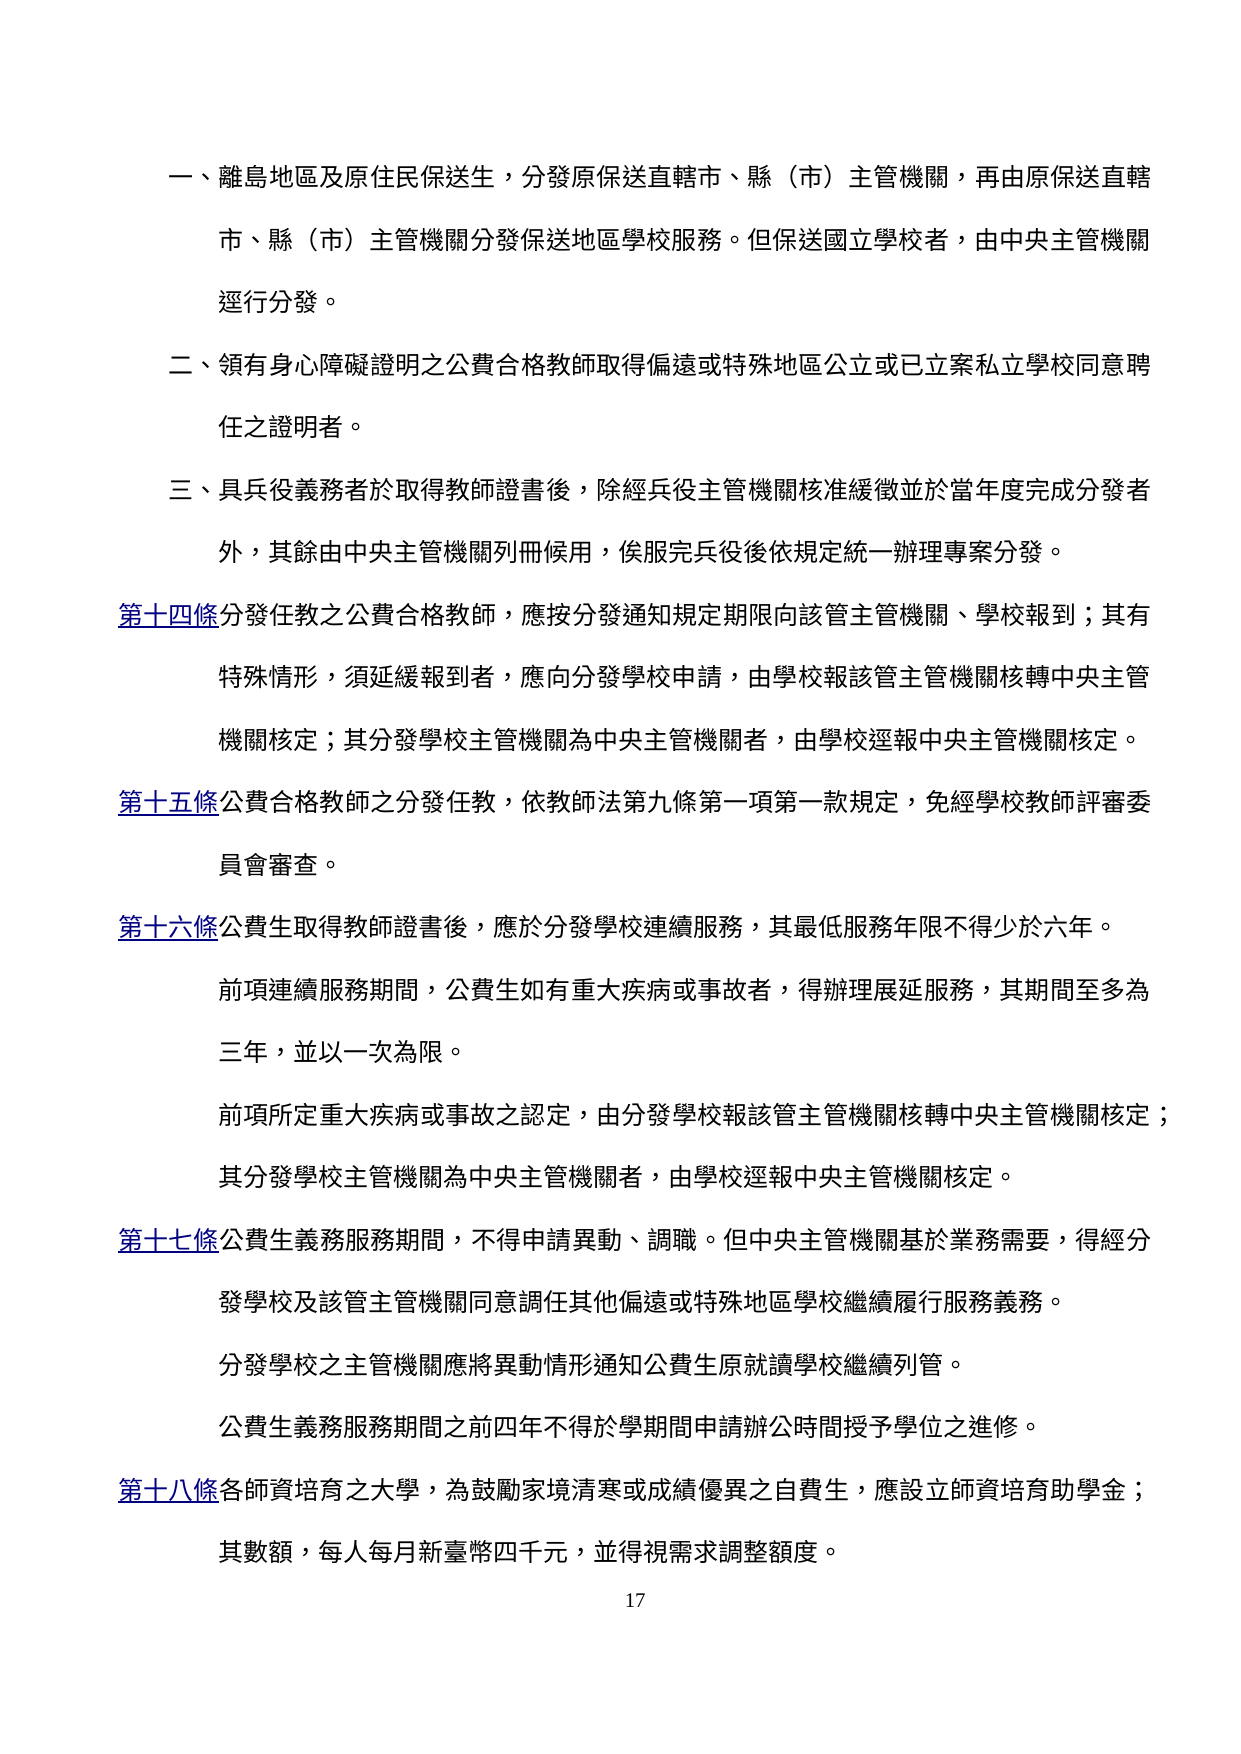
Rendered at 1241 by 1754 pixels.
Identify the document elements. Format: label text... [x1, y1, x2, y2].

text 第十四條分發任教之公費合格教師，應按分發通知規定期限向該管主管機關、學校報到；其有特殊情形，須延緩報到者，應向分發學校申請，由學校報該管主管機關核轉中央主管機關核定；其分發學校主管機關為中央主管機關者，由學校逕報中央主管機關核定。 [118, 572, 1152, 759]
text 分發學校之主管機關應將異動情形通知公費生原就讀學校繼續列管。 [218, 1322, 1152, 1384]
text 一、離島地區及原住民保送生，分發原保送直轄市、縣（市）主管機關，再由原保送直轄市、縣（市）主管機關分發保送地區學校服務。但保送國立學校者，由中央主管機關逕行分發。 [168, 134, 1152, 322]
text 第十六條公費生取得教師證書後，應於分發學校連續服務，其最低服務年限不得少於六年。 [118, 884, 1152, 947]
text 公費生義務服務期間之前四年不得於學期間申請辦公時間授予學位之進修。 [218, 1384, 1152, 1447]
text 前項所定重大疾病或事故之認定，由分發學校報該管主管機關核轉中央主管機關核定；其分發學校主管機關為中央主管機關者，由學校逕報中央主管機關核定。 [218, 1072, 1152, 1197]
text 三、具兵役義務者於取得教師證書後，除經兵役主管機關核准緩徵並於當年度完成分發者外，其餘由中央主管機關列冊候用，俟服完兵役後依規定統一辦理專案分發。 [168, 447, 1152, 572]
text 第十七條公費生義務服務期間，不得申請異動、調職。但中央主管機關基於業務需要，得經分發學校及該管主管機關同意調任其他偏遠或特殊地區學校繼續履行服務義務。 [118, 1197, 1152, 1322]
text 前項連續服務期間，公費生如有重大疾病或事故者，得辦理展延服務，其期間至多為三年，並以一次為限。 [218, 947, 1152, 1072]
text 第十五條公費合格教師之分發任教，依教師法第九條第一項第一款規定，免經學校教師評審委員會審查。 [118, 759, 1152, 884]
text 二、領有身心障礙證明之公費合格教師取得偏遠或特殊地區公立或已立案私立學校同意聘任之證明者。 [168, 322, 1152, 447]
text 第十八條各師資培育之大學，為鼓勵家境清寒或成績優異之自費生，應設立師資培育助學金；其數額，每人每月新臺幣四千元，並得視需求調整額度。 [118, 1447, 1152, 1572]
